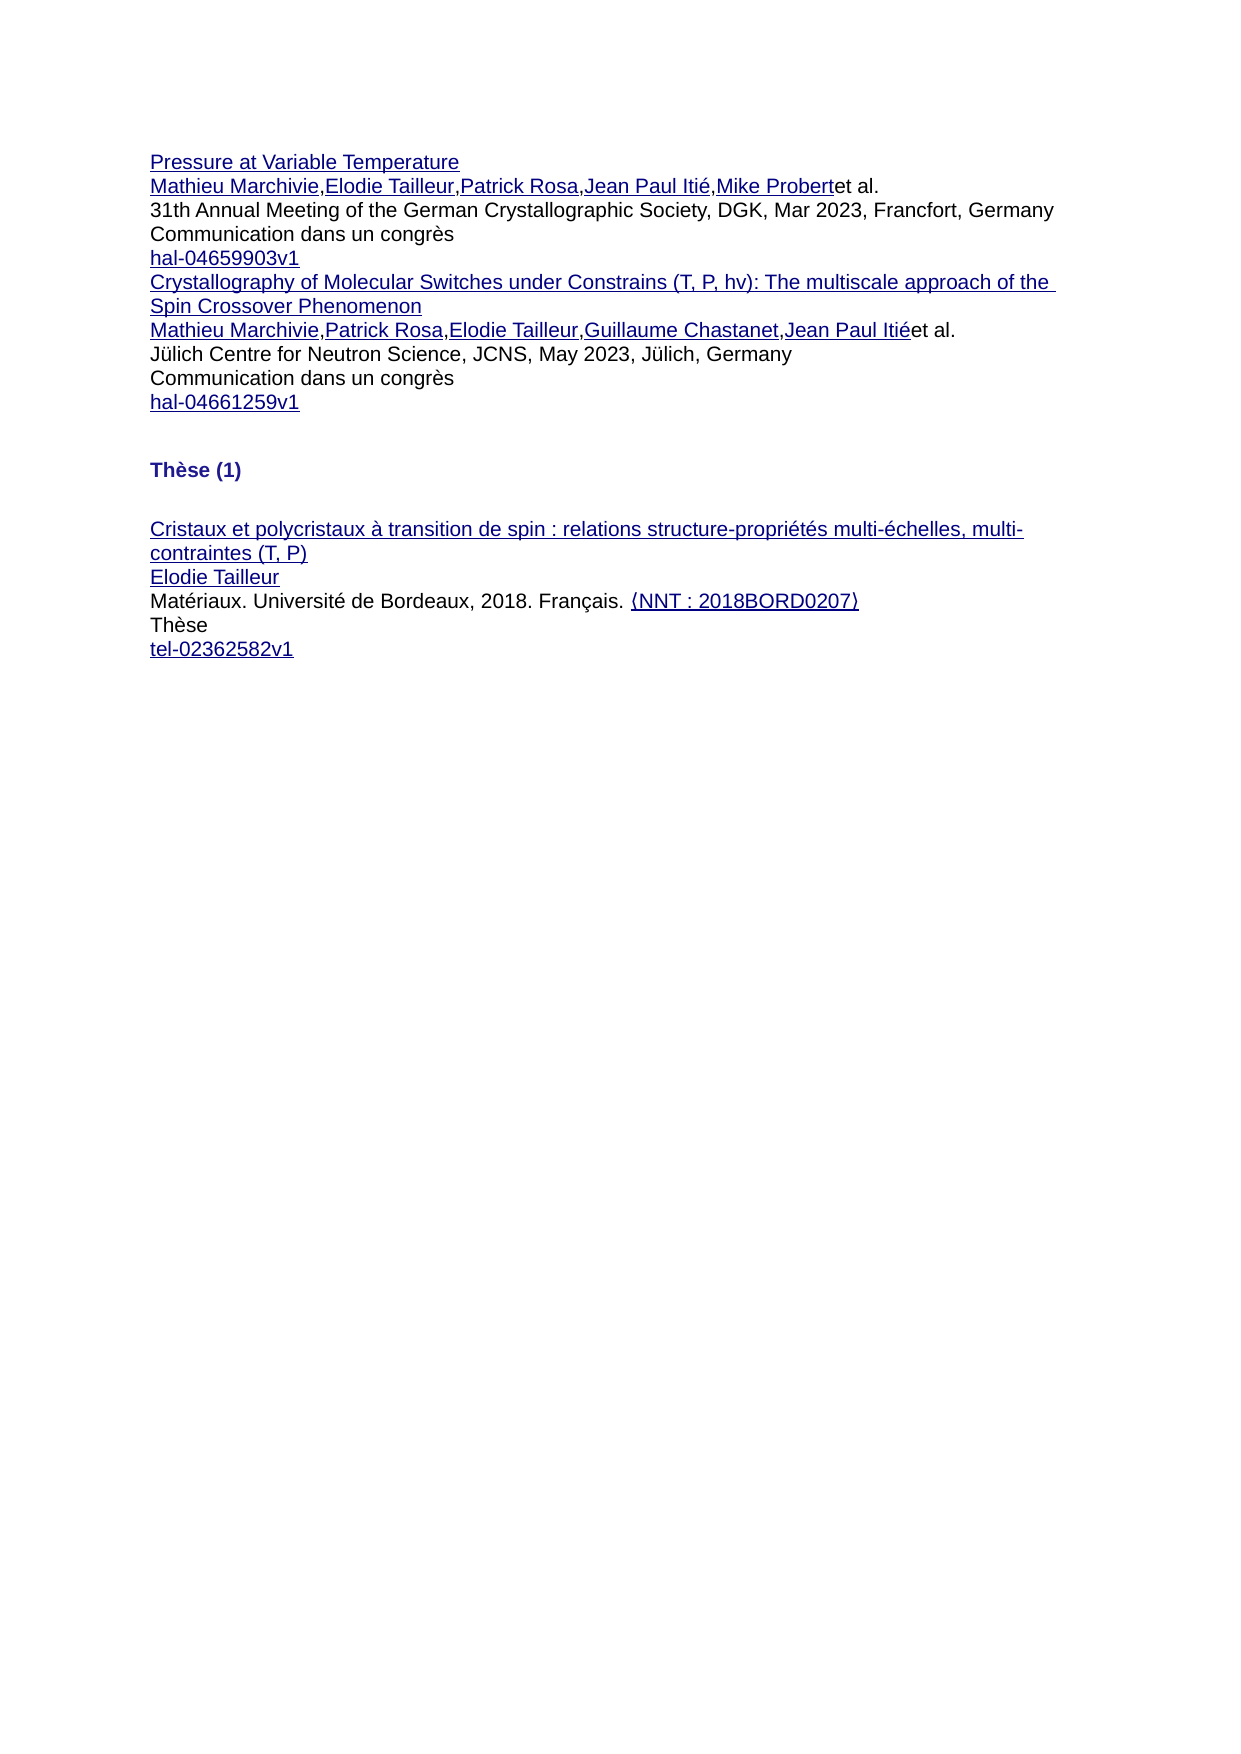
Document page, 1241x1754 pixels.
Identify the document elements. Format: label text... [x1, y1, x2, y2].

table_header Cristaux et polycristaux à transition de spin : relations structure-propriétés multi-échelles, multi-contraintes (T, P) Elodie Tailleur Matériaux. Université de Bordeaux, 2018. Français. ⟨NNT : 2018BORD0207⟩ Thèse tel-02362582v1 [150, 517, 1090, 660]
subtitle Thèse (1) [150, 458, 1090, 482]
table_cell Contribution of X-ray crystallography to the full description of Molecular Switches behavior under Pressure at Variable Temperature Mathieu Marchivie,Elodie Tailleur,Patrick Rosa,Jean Paul Itié,Mike Probertet al. 31th Annual Meeting of the German Crystallographic Society, DGK, Mar 2023, Francfort, Germany Communication dans un congrès hal-04659903v1 [150, 150, 1090, 270]
table_cell Crystallography of Molecular Switches under Constrains (T, P, hv): The multiscale approach of the Spin Crossover Phenomenon Mathieu Marchivie,Patrick Rosa,Elodie Tailleur,Guillaume Chastanet,Jean Paul Itiéet al. Jülich Centre for Neutron Science, JCNS, May 2023, Jülich, Germany Communication dans un congrès hal-04661259v1 [150, 270, 1090, 413]
